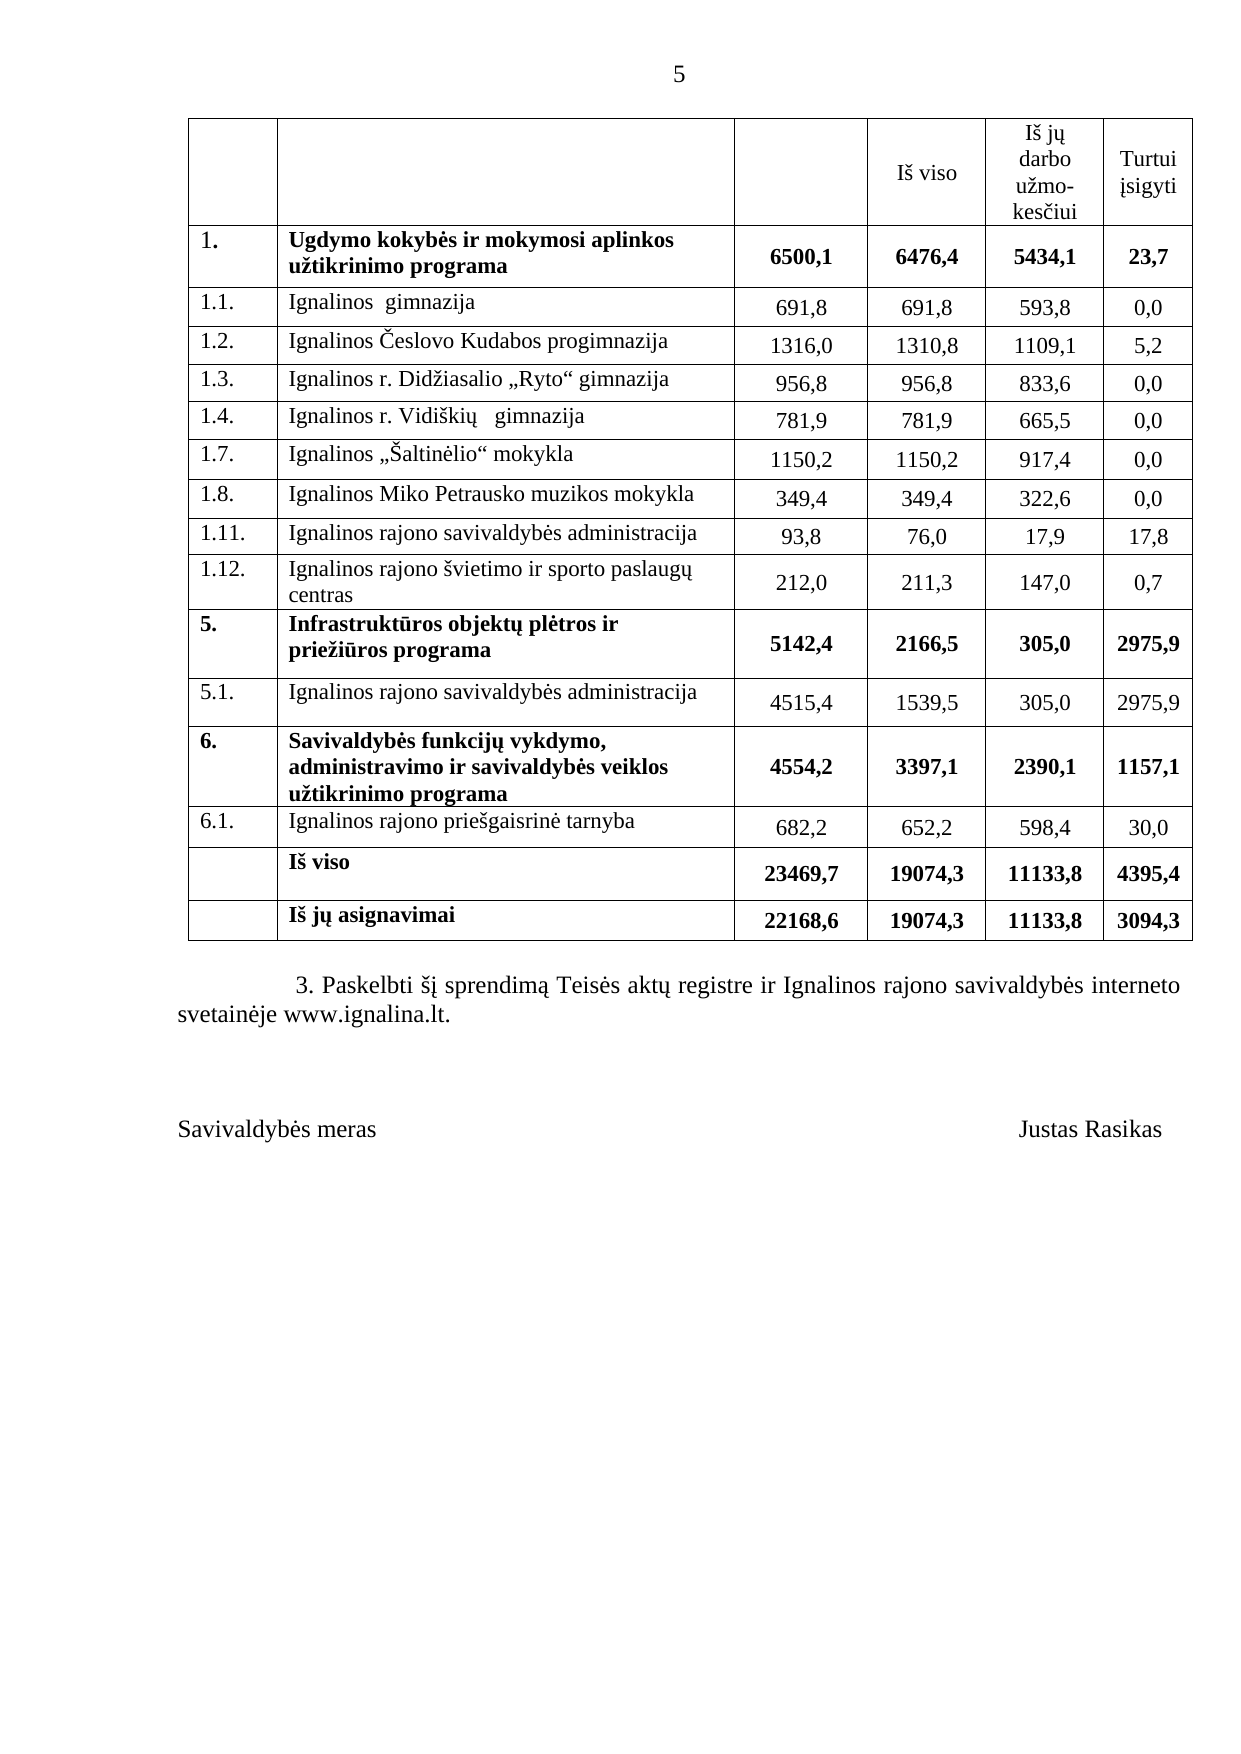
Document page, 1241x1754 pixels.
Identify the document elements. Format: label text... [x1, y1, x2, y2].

table_cell 1.4. [189, 402, 277, 439]
table_cell 1150,2 [868, 440, 985, 479]
table_cell 665,5 [986, 402, 1103, 439]
text 3. Paskelbti šį sprendimą Teisės aktų registre ir Ignalinos rajono savivaldybės interneto svetainėje www.ignalina.lt. [177, 970, 1181, 1028]
table_cell 22168,6 [735, 901, 867, 940]
table_cell 322,6 [986, 480, 1103, 518]
table_cell 917,4 [986, 440, 1103, 479]
table_cell 0,0 [1104, 288, 1192, 326]
table_cell 956,8 [735, 365, 867, 401]
table_cell 349,4 [868, 480, 985, 518]
table_cell 5142,4 [735, 610, 867, 677]
table_cell 6.1. [189, 807, 277, 847]
table_cell 956,8 [868, 365, 985, 401]
table_cell Ignalinos Miko Petrausko muzikos mokykla [278, 480, 734, 518]
table_cell 2166,5 [868, 610, 985, 677]
table_cell 1157,1 [1104, 727, 1192, 806]
table_cell Ugdymo kokybės ir mokymosi aplinkos užtikrinimo programa [278, 226, 734, 287]
table_cell 0,0 [1104, 365, 1192, 401]
table_cell 1.12. [189, 555, 277, 609]
table_cell 781,9 [868, 402, 985, 439]
table_cell 1539,5 [868, 679, 985, 726]
table_cell 598,4 [986, 807, 1103, 847]
table_cell 211,3 [868, 555, 985, 609]
table_cell 682,2 [735, 807, 867, 847]
table_cell 593,8 [986, 288, 1103, 326]
table_cell Ignalinos gimnazija [278, 288, 734, 326]
table_cell 1310,8 [868, 327, 985, 364]
table_cell 76,0 [868, 519, 985, 554]
table_cell Ignalinos r. Didžiasalio „Ryto“ gimnazija [278, 365, 734, 401]
table_cell 1316,0 [735, 327, 867, 364]
table_cell 1.2. [189, 327, 277, 364]
table_cell 2390,1 [986, 727, 1103, 806]
table_cell Iš jų darbo užmo-kesčiui [986, 119, 1103, 224]
table_cell 1.7. [189, 440, 277, 479]
table_cell 11133,8 [986, 901, 1103, 940]
table_cell 2975,9 [1104, 610, 1192, 677]
table_cell [189, 848, 277, 900]
table_cell Infrastruktūros objektų plėtros ir priežiūros programa [278, 610, 734, 677]
table_cell 5.1. [189, 679, 277, 726]
table_cell 19074,3 [868, 901, 985, 940]
table_cell 212,0 [735, 555, 867, 609]
table_cell 23469,7 [735, 848, 867, 900]
table_cell Ignalinos Česlovo Kudabos progimnazija [278, 327, 734, 364]
table_cell 833,6 [986, 365, 1103, 401]
table_cell Ignalinos rajono savivaldybės administracija [278, 519, 734, 554]
table_cell 1.11. [189, 519, 277, 554]
table_cell 4515,4 [735, 679, 867, 726]
table_cell 17,8 [1104, 519, 1192, 554]
table_cell 1.8. [189, 480, 277, 518]
table_cell 6500,1 [735, 226, 867, 287]
table_cell 0,0 [1104, 440, 1192, 479]
table_cell [189, 901, 277, 940]
table_cell 17,9 [986, 519, 1103, 554]
table_cell 3094,3 [1104, 901, 1192, 940]
table_header [278, 119, 734, 224]
table_cell 691,8 [868, 288, 985, 326]
table_cell Ignalinos r. Vidiškių gimnazija [278, 402, 734, 439]
table_cell Ignalinos rajono priešgaisrinė tarnyba [278, 807, 734, 847]
table_cell 2975,9 [1104, 679, 1192, 726]
table_cell 6476,4 [868, 226, 985, 287]
table_cell Iš viso [868, 119, 985, 224]
table_cell 1109,1 [986, 327, 1103, 364]
table_cell 1.1. [189, 288, 277, 326]
table_header [189, 119, 277, 224]
table_cell 349,4 [735, 480, 867, 518]
table_cell 11133,8 [986, 848, 1103, 900]
table_cell 5,2 [1104, 327, 1192, 364]
table_cell 305,0 [986, 679, 1103, 726]
table_cell 5. [189, 610, 277, 677]
table_cell Savivaldybės funkcijų vykdymo, administravimo ir savivaldybės veiklos užtikrinimo programa [278, 727, 734, 806]
table_cell Ignalinos rajono savivaldybės administracija [278, 679, 734, 726]
table_header [735, 119, 867, 224]
table_cell 19074,3 [868, 848, 985, 900]
table_cell Iš viso [278, 848, 734, 900]
table_cell Iš jų asignavimai [278, 901, 734, 940]
table_cell Ignalinos „Šaltinėlio“ mokykla [278, 440, 734, 479]
table_cell 4395,4 [1104, 848, 1192, 900]
table_cell 781,9 [735, 402, 867, 439]
table_cell 652,2 [868, 807, 985, 847]
table_cell 147,0 [986, 555, 1103, 609]
table_cell 1. [189, 226, 277, 287]
table_cell 6. [189, 727, 277, 806]
table_cell 0,0 [1104, 402, 1192, 439]
table_cell 3397,1 [868, 727, 985, 806]
table_cell 305,0 [986, 610, 1103, 677]
table_cell Ignalinos rajono švietimo ir sporto paslaugų centras [278, 555, 734, 609]
table_cell 1.3. [189, 365, 277, 401]
table_cell 93,8 [735, 519, 867, 554]
table_cell 23,7 [1104, 226, 1192, 287]
table_cell 1150,2 [735, 440, 867, 479]
table_cell 5434,1 [986, 226, 1103, 287]
text Savivaldybės meras Justas Rasikas [177, 1114, 1181, 1143]
table_cell 4554,2 [735, 727, 867, 806]
table_cell 0,0 [1104, 480, 1192, 518]
table_cell 0,7 [1104, 555, 1192, 609]
table_cell 691,8 [735, 288, 867, 326]
table_cell Turtui įsigyti [1104, 119, 1192, 224]
table_cell 30,0 [1104, 807, 1192, 847]
